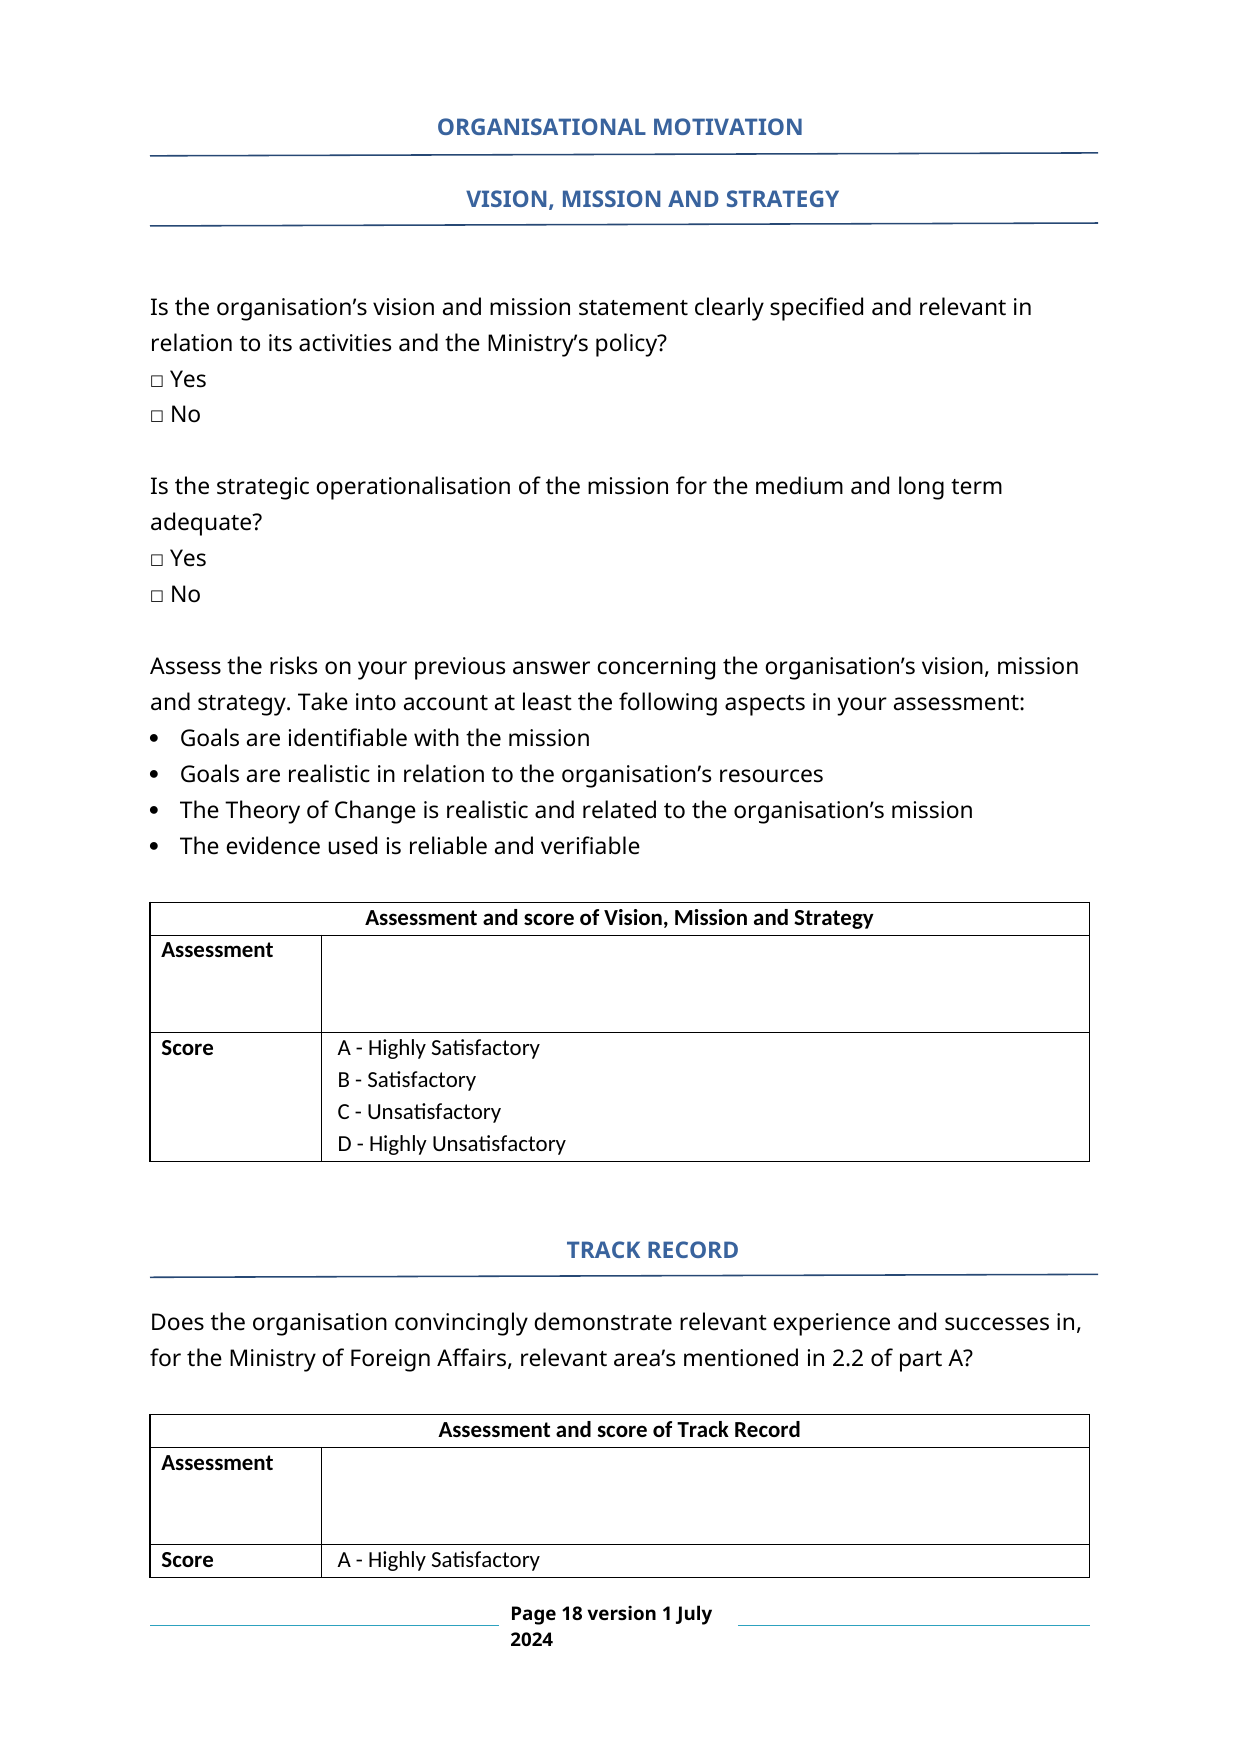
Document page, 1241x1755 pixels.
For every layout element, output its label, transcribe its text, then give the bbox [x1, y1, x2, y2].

text ☐ Yes [150, 362, 1090, 394]
subtitle VISION, MISSION AND STRATEGY [150, 183, 1090, 214]
text ☐ No [150, 398, 1090, 430]
table_cell [322, 1448, 1089, 1544]
table_cell A - Highly Satisfactory [322, 1545, 1089, 1577]
table_header Assessment and score of Vision, Mission and Strategy [151, 903, 1089, 934]
list The evidence used is reliable and verifiable [150, 830, 1090, 861]
subtitle [150, 154, 1090, 178]
table_cell Score [151, 1033, 321, 1161]
table_header Assessment and score of Track Record [151, 1415, 1089, 1447]
text Is the organisation’s vision and mission statement clearly specified and relevant in relation to its activities and the Ministry’s policy? [150, 291, 1090, 358]
table_cell [322, 936, 1089, 1032]
text Does the organisation convincingly demonstrate relevant experience and successes in, for the Ministry of Foreign Affairs, relevant area’s mentioned in 2.2 of part A? [150, 1306, 1090, 1373]
subtitle TRACK RECORD [150, 1234, 1090, 1265]
table_cell A - Highly Satisfactory B - Satisfactory C - Unsatisfactory D - Highly Unsatisfactory [322, 1033, 1089, 1161]
table_cell Assessment [151, 936, 321, 1032]
text Is the strategic operationalisation of the mission for the medium and long term adequate? [150, 470, 1090, 537]
text Assess the risks on your previous answer concerning the organisation’s vision, mission and strategy. Take into account at least the following aspects in your assessment: [150, 650, 1090, 717]
table_cell Assessment [151, 1448, 321, 1544]
table_cell Score [151, 1545, 321, 1577]
subtitle ORGANISATIONAL MOTIVATION [150, 111, 1090, 155]
text ☐ Yes [150, 542, 1090, 573]
list Goals are realistic in relation to the organisation’s resources [150, 758, 1090, 789]
list The Theory of Change is realistic and related to the organisation’s mission [150, 794, 1090, 825]
list Goals are identifiable with the mission [150, 722, 1090, 753]
text ☐ No [150, 578, 1090, 609]
